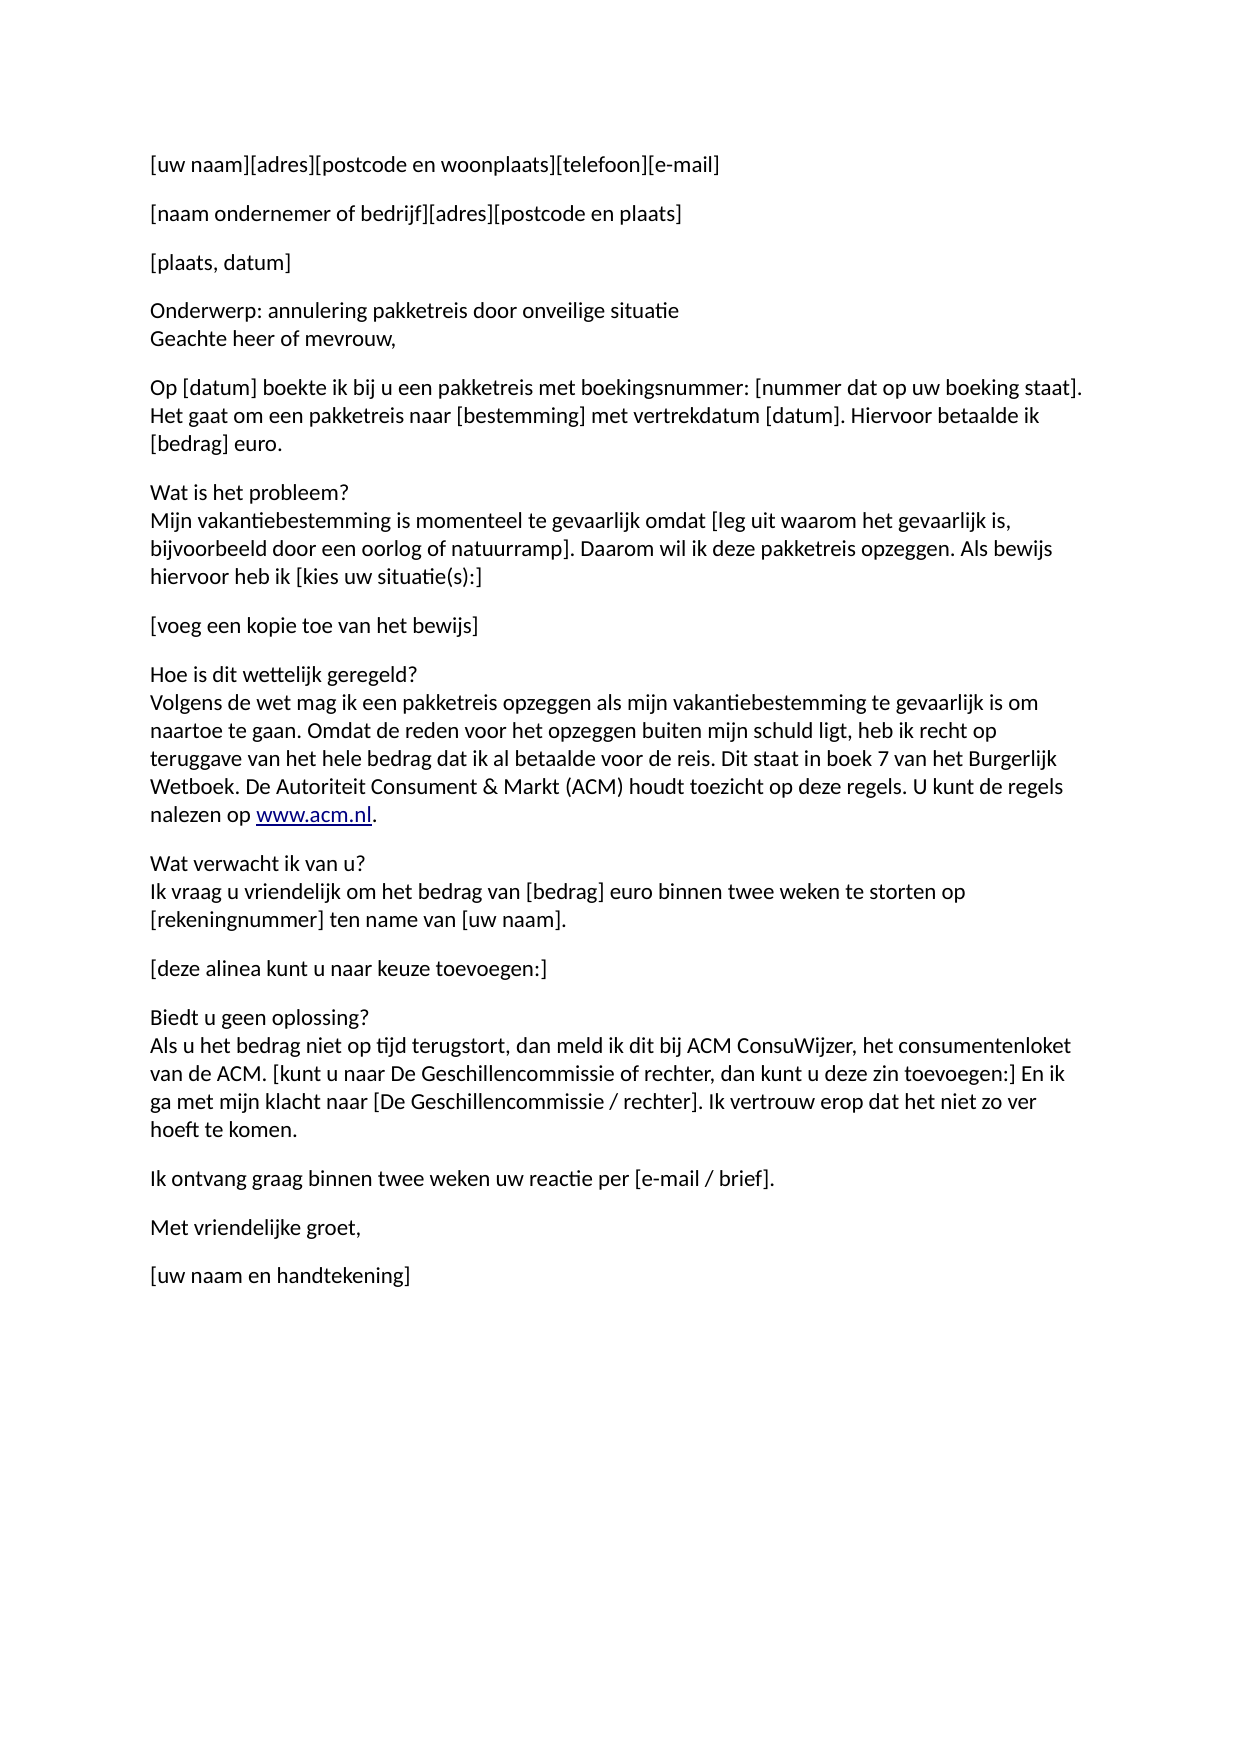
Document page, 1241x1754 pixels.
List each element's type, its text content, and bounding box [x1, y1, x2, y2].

text Ik ontvang graag binnen twee weken uw reactie per [e-mail / brief]. [150, 1164, 1090, 1192]
text Ik vraag u vriendelijk om het bedrag van [bedrag] euro binnen twee weken te storten op [rekeningnummer] ten name van [uw naam]. [150, 877, 1090, 933]
subtitle Onderwerp: annulering pakketreis door onveilige situatie [150, 297, 1090, 324]
text Op [datum] boekte ik bij u een pakketreis met boekingsnummer: [nummer dat op uw boeking staat]. Het gaat om een pakketreis naar [bestemming] met vertrekdatum [datum]. Hiervoor betaalde ik [bedrag] euro. [150, 373, 1090, 457]
text [uw naam en handtekening] [150, 1261, 1090, 1289]
text [plaats, datum] [150, 248, 1090, 276]
text [voeg een kopie toe van het bewijs] [150, 611, 1090, 639]
text [naam ondernemer of bedrijf][adres][postcode en plaats] [150, 199, 1090, 227]
subtitle Hoe is dit wettelijk geregeld? [150, 660, 1090, 688]
text [uw naam][adres][postcode en woonplaats][telefoon][e-mail] [150, 150, 1090, 178]
text [deze alinea kunt u naar keuze toevoegen:] [150, 954, 1090, 982]
text Als u het bedrag niet op tijd terugstort, dan meld ik dit bij ACM ConsuWijzer, het consumentenloket van de ACM. [kunt u naar De Geschillencommissie of rechter, dan kunt u deze zin toevoegen:] En ik ga met mijn klacht naar [De Geschillencommissie / rechter]. Ik vertrouw erop dat het niet zo ver hoeft te komen. [150, 1031, 1090, 1143]
subtitle Biedt u geen oplossing? [150, 1003, 1090, 1031]
text Mijn vakantiebestemming is momenteel te gevaarlijk omdat [leg uit waarom het gevaarlijk is, bijvoorbeeld door een oorlog of natuurramp]. Daarom wil ik deze pakketreis opzeggen. Als bewijs hiervoor heb ik [kies uw situatie(s):] [150, 506, 1090, 590]
text Geachte heer of mevrouw, [150, 324, 1090, 353]
subtitle Wat is het probleem? [150, 478, 1090, 506]
text Met vriendelijke groet, [150, 1213, 1090, 1241]
text Volgens de wet mag ik een pakketreis opzeggen als mijn vakantiebestemming te gevaarlijk is om naartoe te gaan. Omdat de reden voor het opzeggen buiten mijn schuld ligt, heb ik recht op teruggave van het hele bedrag dat ik al betaalde voor de reis. Dit staat in boek 7 van het Burgerlijk Wetboek. De Autoriteit Consument & Markt (ACM) houdt toezicht op deze regels. U kunt de regels nalezen op www.acm.nl. [150, 688, 1090, 828]
subtitle Wat verwacht ik van u? [150, 849, 1090, 877]
